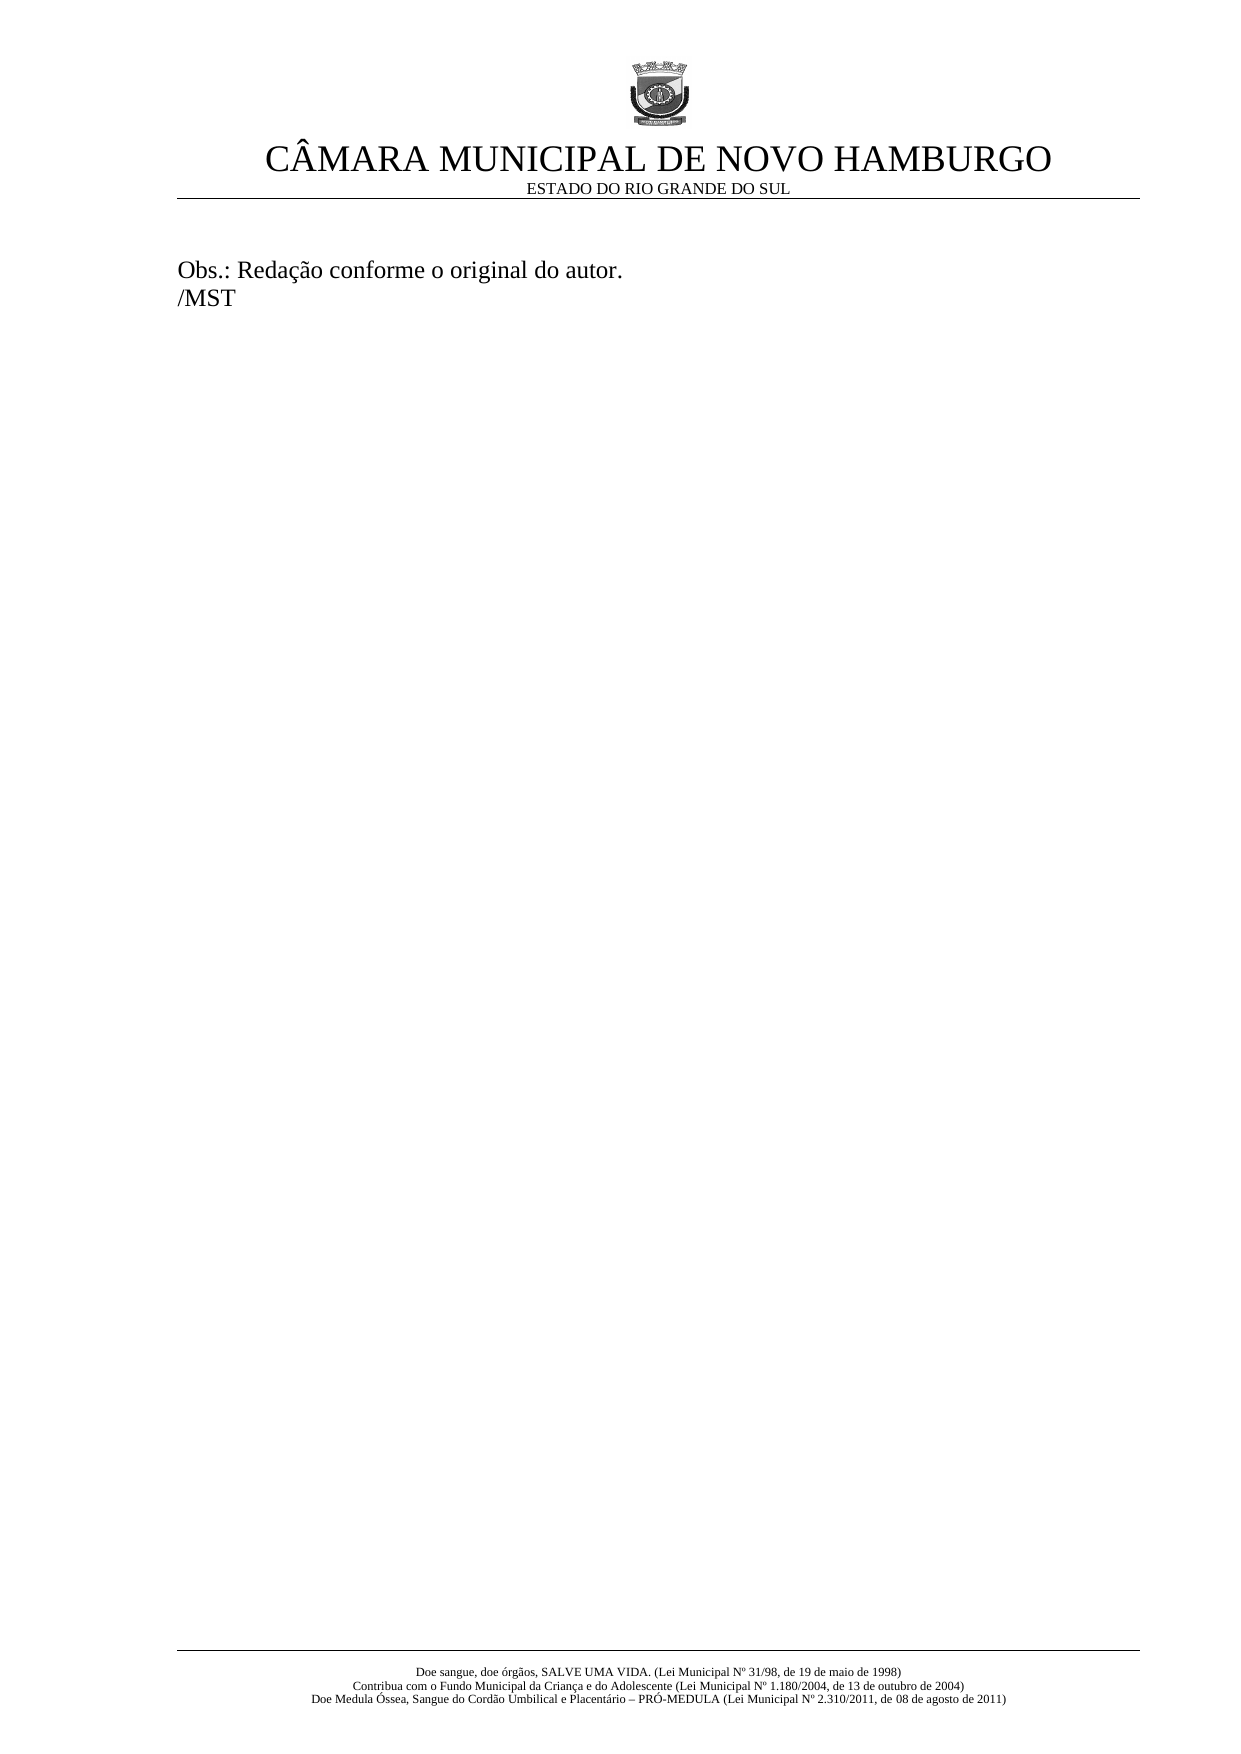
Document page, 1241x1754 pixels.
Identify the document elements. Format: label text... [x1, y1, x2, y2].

text Obs.: Redação conforme o original do autor. [177, 256, 1140, 284]
text /MST [177, 284, 1140, 311]
